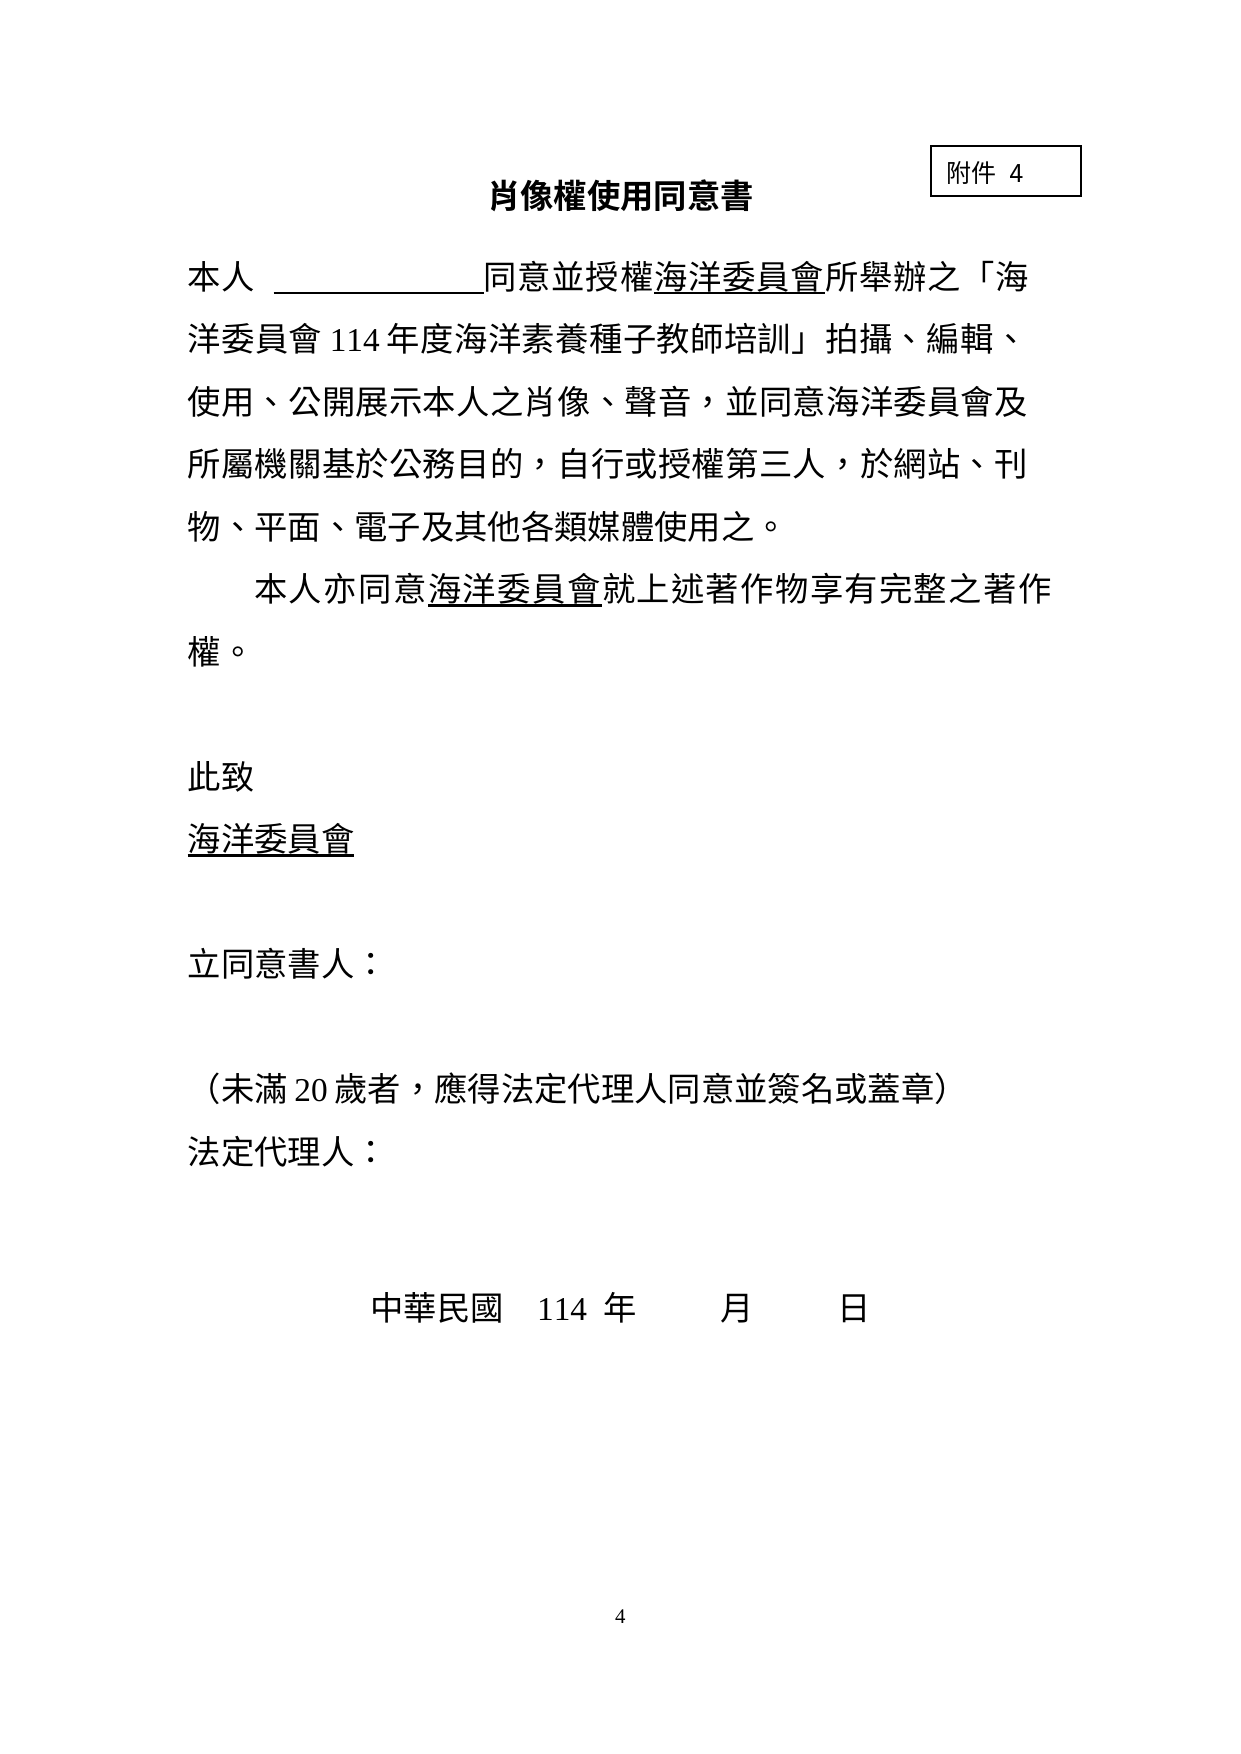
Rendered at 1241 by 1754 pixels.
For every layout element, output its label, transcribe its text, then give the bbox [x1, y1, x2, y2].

text 此致 [187, 733, 1053, 796]
text 本人亦同意海洋委員會就上述著作物享有完整之著作權。 [187, 546, 1053, 671]
text 法定代理人： [187, 1108, 1053, 1171]
text 海洋委員會 [187, 796, 1053, 858]
text （未滿20歲者，應得法定代理人同意並簽名或蓋章） [187, 1046, 1053, 1108]
text 中華民國 114 年 月 日 [187, 1296, 1053, 1327]
text 立同意書人： [187, 921, 1053, 983]
text 肖像權使用同意書 [187, 152, 1053, 214]
text 本人 同意並授權海洋委員會所舉辦之「海洋委員會114年度海洋素養種子教師培訓」拍攝、編輯、使用、公開展示本人之肖像、聲音，並同意海洋委員會及所屬機關基於公務目的，自行或授權第三人，於網站、刊物、平面、電子及其他各類媒體使用之。 [187, 233, 1029, 546]
